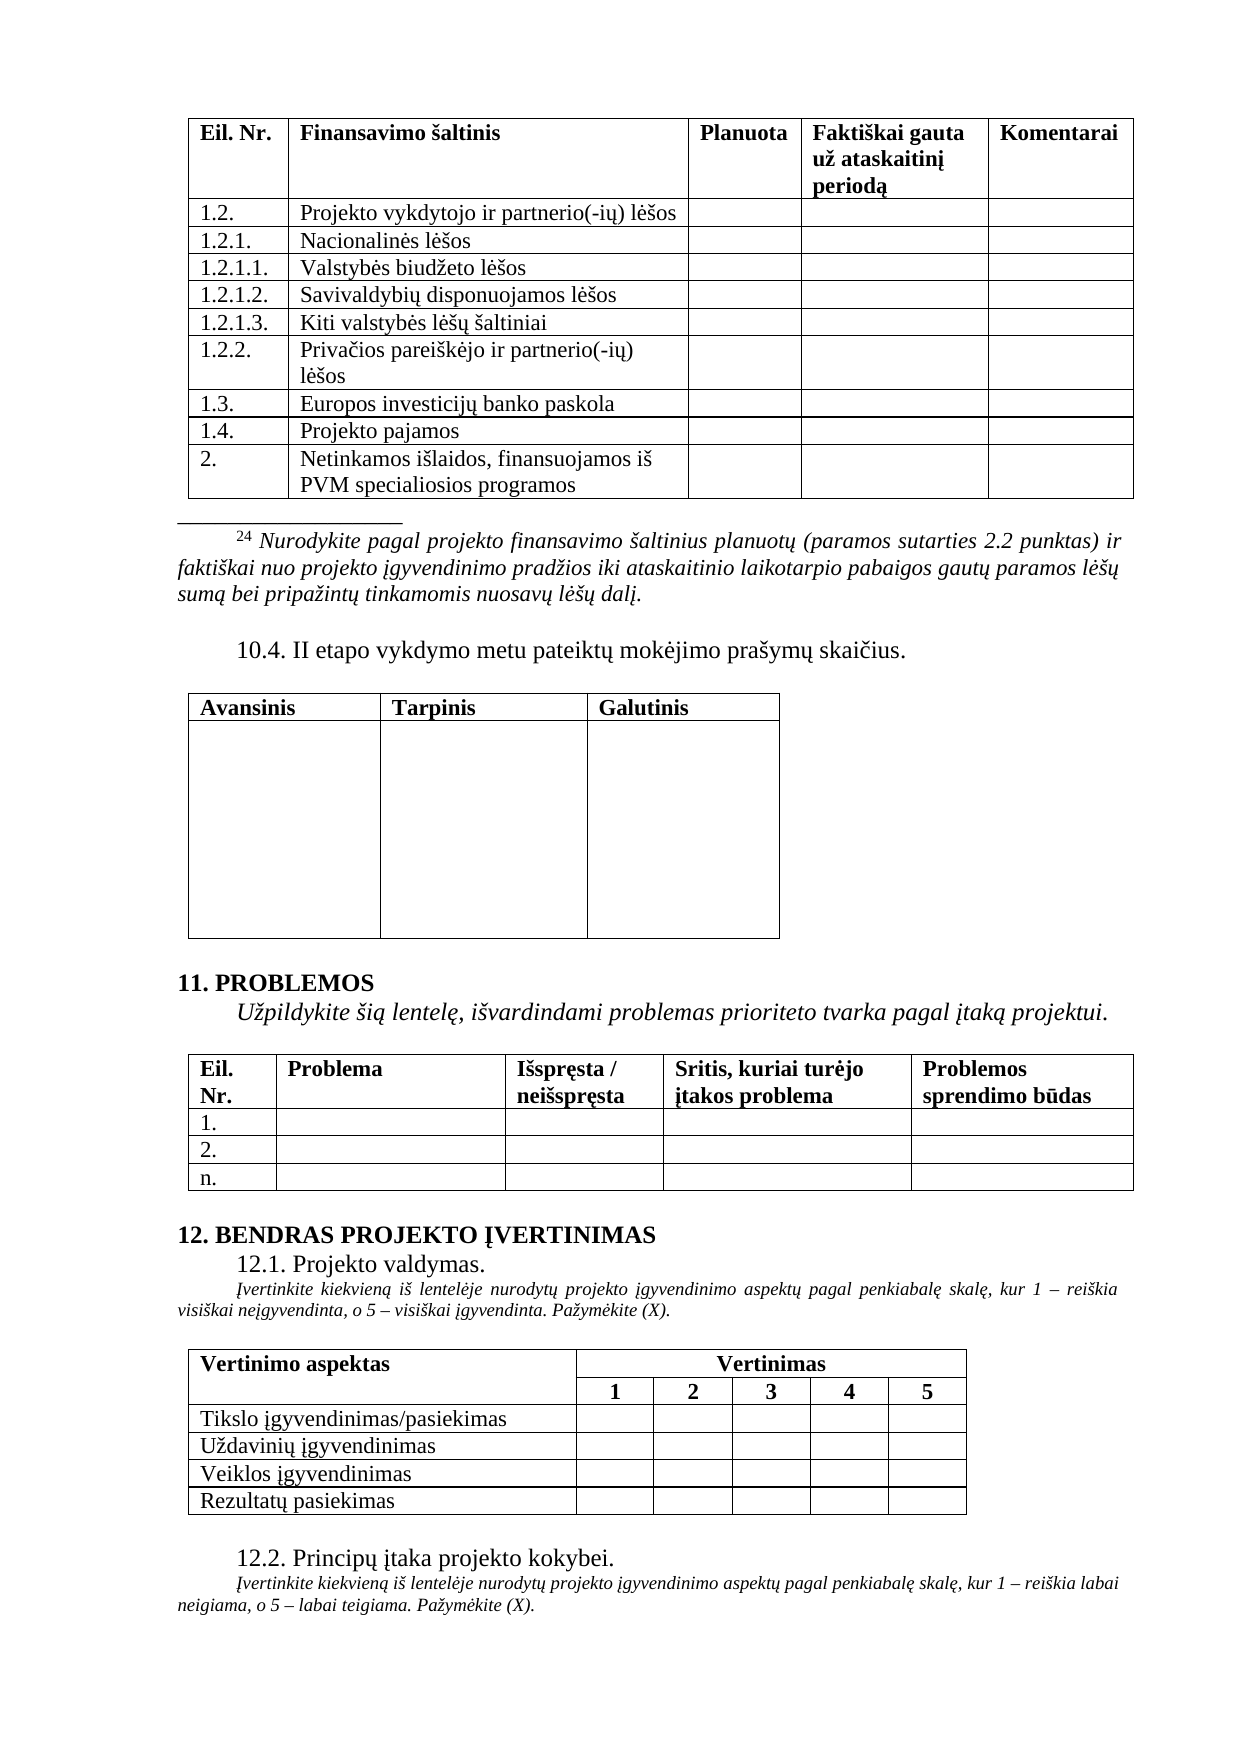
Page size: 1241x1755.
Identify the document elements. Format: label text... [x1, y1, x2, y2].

table_cell [889, 1488, 966, 1514]
table_cell [689, 445, 801, 497]
table_cell Projekto vykdytojo ir partnerio(-ių) lėšos [289, 199, 688, 226]
table_cell Uždavinių įgyvendinimas [189, 1433, 576, 1459]
table_header Eil. Nr. [189, 119, 288, 198]
table_cell Veiklos įgyvendinimas [189, 1460, 576, 1486]
table_header Avansinis [189, 694, 380, 720]
table_header Planuota [689, 119, 801, 198]
table_header Problemos sprendimo būdas [912, 1055, 1133, 1108]
table_cell [689, 199, 801, 226]
table_cell [506, 1136, 663, 1163]
table_header Eil. Nr. [189, 1055, 276, 1108]
table_cell 2. [189, 1136, 276, 1163]
table_cell [989, 336, 1133, 389]
table_cell 1.2.1.3. [189, 309, 288, 335]
table_cell [802, 227, 988, 253]
table_cell [577, 1460, 653, 1486]
table_cell [811, 1405, 888, 1432]
table_cell [889, 1405, 966, 1432]
table_cell Netinkamos išlaidos, finansuojamos iš PVM specialiosios programos [289, 445, 688, 497]
table_cell 1.2.1.1. [189, 254, 288, 280]
text __________________ [177, 498, 1122, 527]
table_header Problema [277, 1055, 505, 1108]
table_cell [664, 1109, 911, 1135]
table_cell [733, 1405, 810, 1432]
table_cell 1 [577, 1378, 653, 1404]
table_cell [654, 1405, 732, 1432]
table_cell 5 [889, 1378, 966, 1404]
table_header Tarpinis [381, 694, 587, 720]
table_cell [733, 1488, 810, 1514]
table_cell [811, 1488, 888, 1514]
table_cell [802, 281, 988, 308]
table_cell [802, 336, 988, 389]
text 10.4. II etapo vykdymo metu pateiktų mokėjimo prašymų skaičius. [177, 635, 1122, 664]
table_cell Savivaldybių disponuojamos lėšos [289, 281, 688, 308]
table_cell [654, 1488, 732, 1514]
text 12. BENDRAS PROJEKTO ĮVERTINIMAS [177, 1220, 1122, 1249]
table_header Faktiškai gauta už ataskaitinį periodą [802, 119, 988, 198]
table_cell 2 [654, 1378, 732, 1404]
table_cell 1.2.2. [189, 336, 288, 389]
table_cell [802, 309, 988, 335]
table_cell [277, 1136, 505, 1163]
table_cell Tikslo įgyvendinimas/pasiekimas [189, 1405, 576, 1432]
table_cell [811, 1460, 888, 1486]
table_cell [689, 309, 801, 335]
text 11. PROBLEMOS [177, 968, 1122, 997]
table_cell [802, 445, 988, 497]
table_cell 1.3. [189, 390, 288, 416]
table_cell [654, 1433, 732, 1459]
table_cell [689, 336, 801, 389]
table_cell [989, 445, 1133, 497]
table_cell [588, 721, 779, 938]
table_cell [689, 390, 801, 416]
text Užpildykite šią lentelę, išvardindami problemas prioriteto tvarka pagal įtaką projektui. [177, 997, 1122, 1026]
table_cell Privačios pareiškėjo ir partnerio(-ių) lėšos [289, 336, 688, 389]
table_cell [733, 1433, 810, 1459]
table_cell 4 [811, 1378, 888, 1404]
table_cell 1.2.1. [189, 227, 288, 253]
table_cell Valstybės biudžeto lėšos [289, 254, 688, 280]
table_cell Nacionalinės lėšos [289, 227, 688, 253]
table_cell [811, 1433, 888, 1459]
table_cell [802, 254, 988, 280]
table_cell [989, 281, 1133, 308]
table_cell [912, 1109, 1133, 1135]
table_cell Europos investicijų banko paskola [289, 390, 688, 416]
table_cell [506, 1109, 663, 1135]
text Įvertinkite kiekvieną iš lentelėje nurodytų projekto įgyvendinimo aspektų pagal penkiabalę skalę, kur 1 – reiškia labai neigiama, o 5 – labai teigiama. Pažymėkite (X). [177, 1572, 1122, 1615]
table_cell [989, 199, 1133, 226]
table_cell [912, 1164, 1133, 1190]
table_cell [664, 1136, 911, 1163]
text 24 Nurodykite pagal projekto finansavimo šaltinius planuotų (paramos sutarties 2.2 punktas) ir faktiškai nuo projekto įgyvendinimo pradžios iki ataskaitinio laikotarpio pabaigos gautų paramos lėšų sumą bei pripažintų tinkamomis nuosavų lėšų dalį. [177, 527, 1122, 606]
table_cell [989, 227, 1133, 253]
table_cell n. [189, 1164, 276, 1190]
table_header Galutinis [588, 694, 779, 720]
table_cell [689, 227, 801, 253]
table_cell [802, 390, 988, 416]
table_cell [889, 1433, 966, 1459]
table_header Finansavimo šaltinis [289, 119, 688, 198]
table_cell [989, 254, 1133, 280]
table_header Sritis, kuriai turėjo įtakos problema [664, 1055, 911, 1108]
table_cell 1.2. [189, 199, 288, 226]
table_cell [664, 1164, 911, 1190]
table_cell [277, 1109, 505, 1135]
table_cell 1.2.1.2. [189, 281, 288, 308]
table_cell [654, 1460, 732, 1486]
text 12.1. Projekto valdymas. [177, 1249, 1122, 1277]
table_cell [912, 1136, 1133, 1163]
table_cell [802, 418, 988, 444]
table_header Vertinimo aspektas [189, 1350, 576, 1404]
table_cell [802, 199, 988, 226]
text 12.2. Principų įtaka projekto kokybei. [177, 1543, 1122, 1572]
table_cell [989, 418, 1133, 444]
table_cell 1.4. [189, 418, 288, 444]
table_cell [689, 418, 801, 444]
table_cell [889, 1460, 966, 1486]
table_cell Rezultatų pasiekimas [189, 1488, 576, 1514]
table_cell 3 [733, 1378, 810, 1404]
table_cell 1. [189, 1109, 276, 1135]
table_cell [689, 281, 801, 308]
table_cell 2. [189, 445, 288, 497]
table_cell [577, 1488, 653, 1514]
table_cell [381, 721, 587, 938]
table_cell [506, 1164, 663, 1190]
table_cell [189, 721, 380, 938]
table_cell [577, 1433, 653, 1459]
table_header Komentarai [989, 119, 1133, 198]
table_header Išspręsta / neišspręsta [506, 1055, 663, 1108]
table_cell [577, 1405, 653, 1432]
table_cell Kiti valstybės lėšų šaltiniai [289, 309, 688, 335]
table_cell [989, 309, 1133, 335]
table_header Vertinimas [577, 1350, 966, 1377]
table_cell [689, 254, 801, 280]
table_cell [733, 1460, 810, 1486]
text Įvertinkite kiekvieną iš lentelėje nurodytų projekto įgyvendinimo aspektų pagal penkiabalę skalę, kur 1 – reiškia visiškai neįgyvendinta, o 5 – visiškai įgyvendinta. Pažymėkite (X). [177, 1277, 1122, 1321]
table_cell [989, 390, 1133, 416]
table_cell [277, 1164, 505, 1190]
table_cell Projekto pajamos [289, 418, 688, 444]
